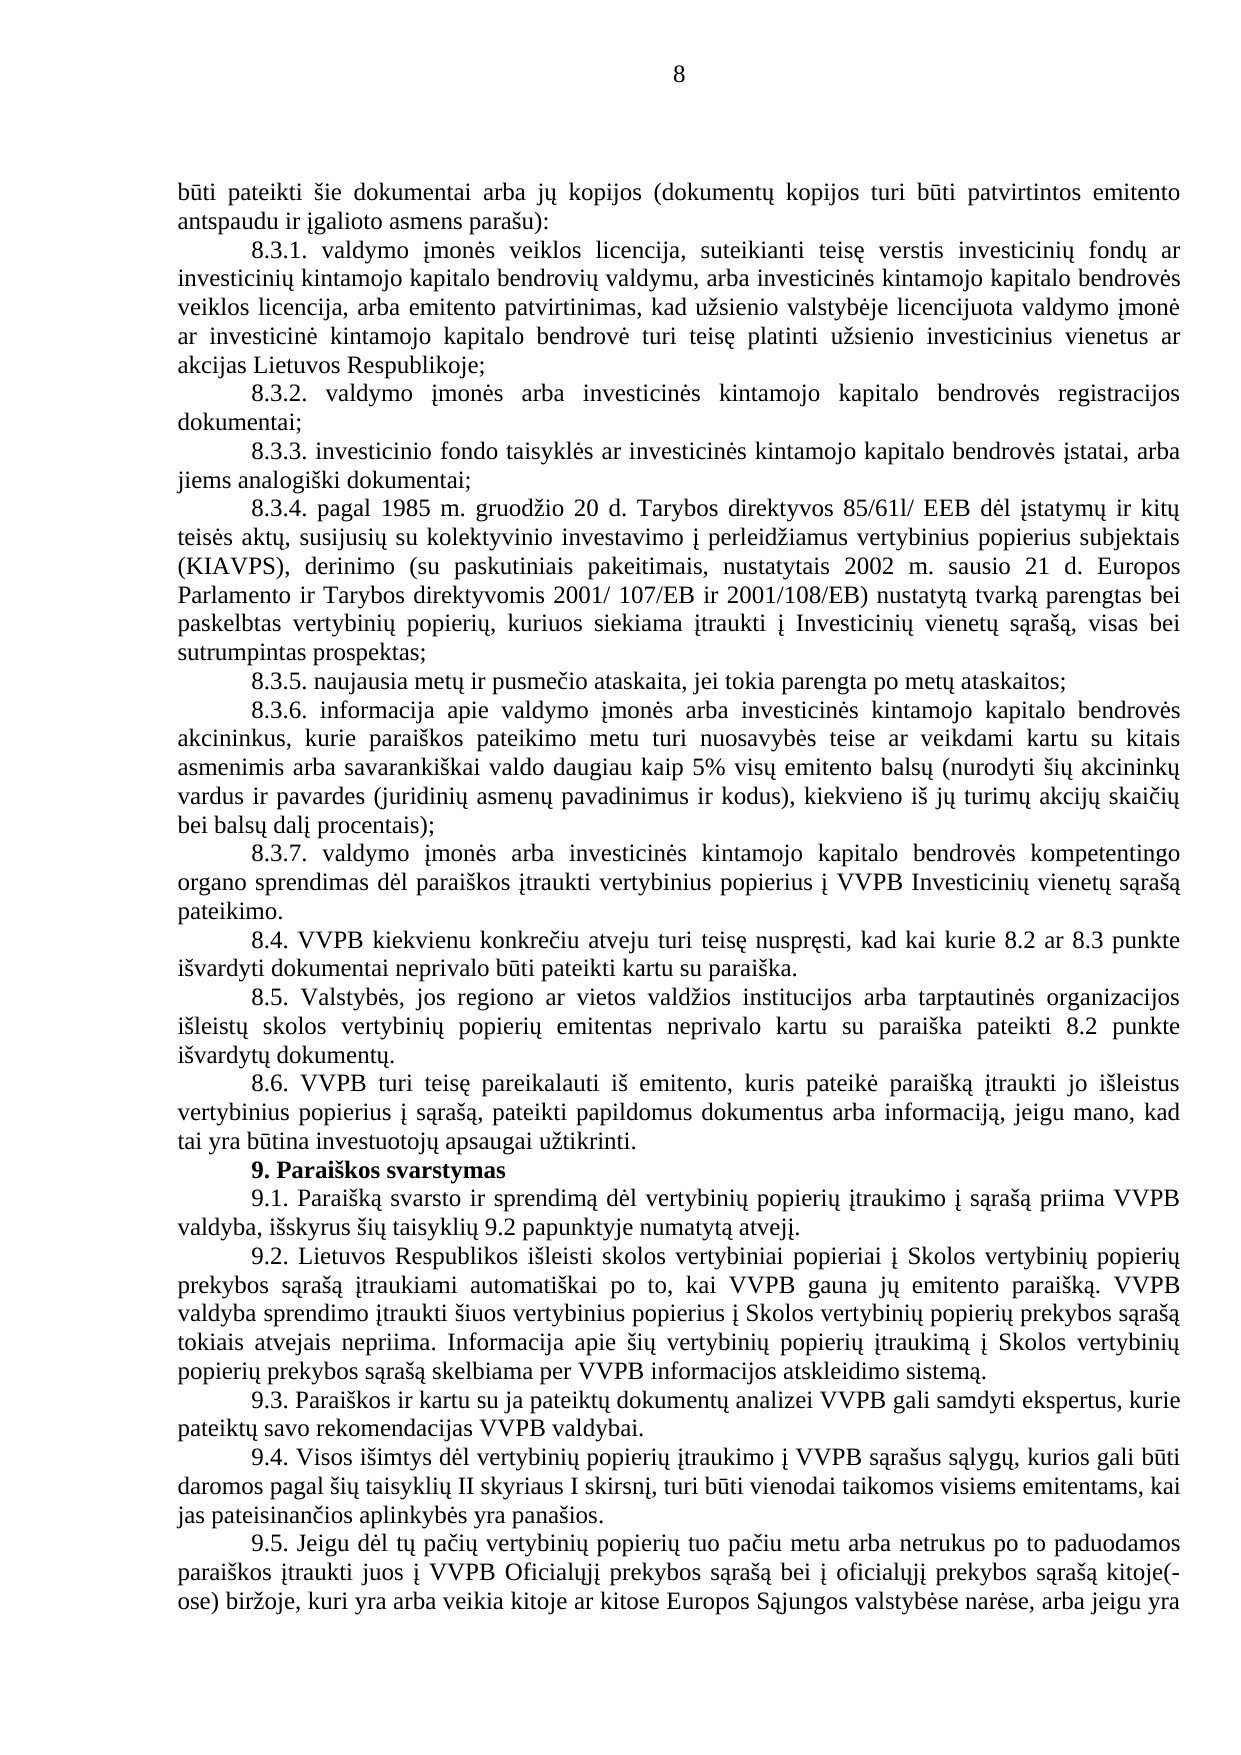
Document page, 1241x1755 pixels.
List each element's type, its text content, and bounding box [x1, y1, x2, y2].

text būti pateikti šie dokumentai arba jų kopijos (dokumentų kopijos turi būti patvirtintos emitento antspaudu ir įgalioto asmens parašu): [177, 177, 1181, 235]
text 9.3. Paraiškos ir kartu su ja pateiktų dokumentų analizei VVPB gali samdyti ekspertus, kurie pateiktų savo rekomendacijas VVPB valdybai. [177, 1385, 1181, 1442]
text 8.3.1. valdymo įmonės veiklos licencija, suteikianti teisę verstis investicinių fondų ar investicinių kintamojo kapitalo bendrovių valdymu, arba investicinės kintamojo kapitalo bendrovės veiklos licencija, arba emitento patvirtinimas, kad užsienio valstybėje licencijuota valdymo įmonė ar investicinė kintamojo kapitalo bendrovė turi teisę platinti užsienio investicinius vienetus ar akcijas Lietuvos Respublikoje; [177, 235, 1181, 378]
text 9.4. Visos išimtys dėl vertybinių popierių įtraukimo į VVPB sąrašus sąlygų, kurios gali būti daromos pagal šių taisyklių II skyriaus I skirsnį, turi būti vienodai taikomos visiems emitentams, kai jas pateisinančios aplinkybės yra panašios. [177, 1442, 1181, 1528]
text 8.3.5. naujausia metų ir pusmečio ataskaita, jei tokia parengta po metų ataskaitos; [177, 666, 1181, 695]
text 8.3.4. pagal 1985 m. gruodžio 20 d. Tarybos direktyvos 85/61l/ EEB dėl įstatymų ir kitų teisės aktų, susijusių su kolektyvinio investavimo į perleidžiamus vertybinius popierius subjektais (KIAVPS), derinimo (su paskutiniais pakeitimais, nustatytais 2002 m. sausio 21 d. Europos Parlamento ir Tarybos direktyvomis 2001/ 107/EB ir 2001/108/EB) nustatytą tvarką parengtas bei paskelbtas vertybinių popierių, kuriuos siekiama įtraukti į Investicinių vienetų sąrašą, visas bei sutrumpintas prospektas; [177, 493, 1181, 666]
text 8.3.2. valdymo įmonės arba investicinės kintamojo kapitalo bendrovės registracijos dokumentai; [177, 378, 1181, 436]
text 8.5. Valstybės, jos regiono ar vietos valdžios institucijos arba tarptautinės organizacijos išleistų skolos vertybinių popierių emitentas neprivalo kartu su paraiška pateikti 8.2 punkte išvardytų dokumentų. [177, 982, 1181, 1068]
text 8.3.7. valdymo įmonės arba investicinės kintamojo kapitalo bendrovės kompetentingo organo sprendimas dėl paraiškos įtraukti vertybinius popierius į VVPB Investicinių vienetų sąrašą pateikimo. [177, 838, 1181, 925]
text 9.2. Lietuvos Respublikos išleisti skolos vertybiniai popieriai į Skolos vertybinių popierių prekybos sąrašą įtraukiami automatiškai po to, kai VVPB gauna jų emitento paraišką. VVPB valdyba sprendimo įtraukti šiuos vertybinius popierius į Skolos vertybinių popierių prekybos sąrašą tokiais atvejais nepriima. Informacija apie šių vertybinių popierių įtraukimą į Skolos vertybinių popierių prekybos sąrašą skelbiama per VVPB informacijos atskleidimo sistemą. [177, 1241, 1181, 1385]
text 9.5. Jeigu dėl tų pačių vertybinių popierių tuo pačiu metu arba netrukus po to paduodamos paraiškos įtraukti juos į VVPB Oficialųjį prekybos sąrašą bei į oficialųjį prekybos sąrašą kitoje(-ose) biržoje, kuri yra arba veikia kitoje ar kitose Europos Sąjungos valstybėse narėse, arba jeigu yra [177, 1528, 1181, 1615]
text 8.3.3. investicinio fondo taisyklės ar investicinės kintamojo kapitalo bendrovės įstatai, arba jiems analogiški dokumentai; [177, 436, 1181, 493]
text 9.1. Paraišką svarsto ir sprendimą dėl vertybinių popierių įtraukimo į sąrašą priima VVPB valdyba, išskyrus šių taisyklių 9.2 papunktyje numatytą atvejį. [177, 1183, 1181, 1241]
text 8.3.6. informacija apie valdymo įmonės arba investicinės kintamojo kapitalo bendrovės akcininkus, kurie paraiškos pateikimo metu turi nuosavybės teise ar veikdami kartu su kitais asmenimis arba savarankiškai valdo daugiau kaip 5% visų emitento balsų (nurodyti šių akcininkų vardus ir pavardes (juridinių asmenų pavadinimus ir kodus), kiekvieno iš jų turimų akcijų skaičių bei balsų dalį procentais); [177, 695, 1181, 838]
text 9. Paraiškos svarstymas [177, 1155, 1181, 1183]
text 8.4. VVPB kiekvienu konkrečiu atveju turi teisę nuspręsti, kad kai kurie 8.2 ar 8.3 punkte išvardyti dokumentai neprivalo būti pateikti kartu su paraiška. [177, 925, 1181, 982]
text 8.6. VVPB turi teisę pareikalauti iš emitento, kuris pateikė paraišką įtraukti jo išleistus vertybinius popierius į sąrašą, pateikti papildomus dokumentus arba informaciją, jeigu mano, kad tai yra būtina investuotojų apsaugai užtikrinti. [177, 1068, 1181, 1155]
